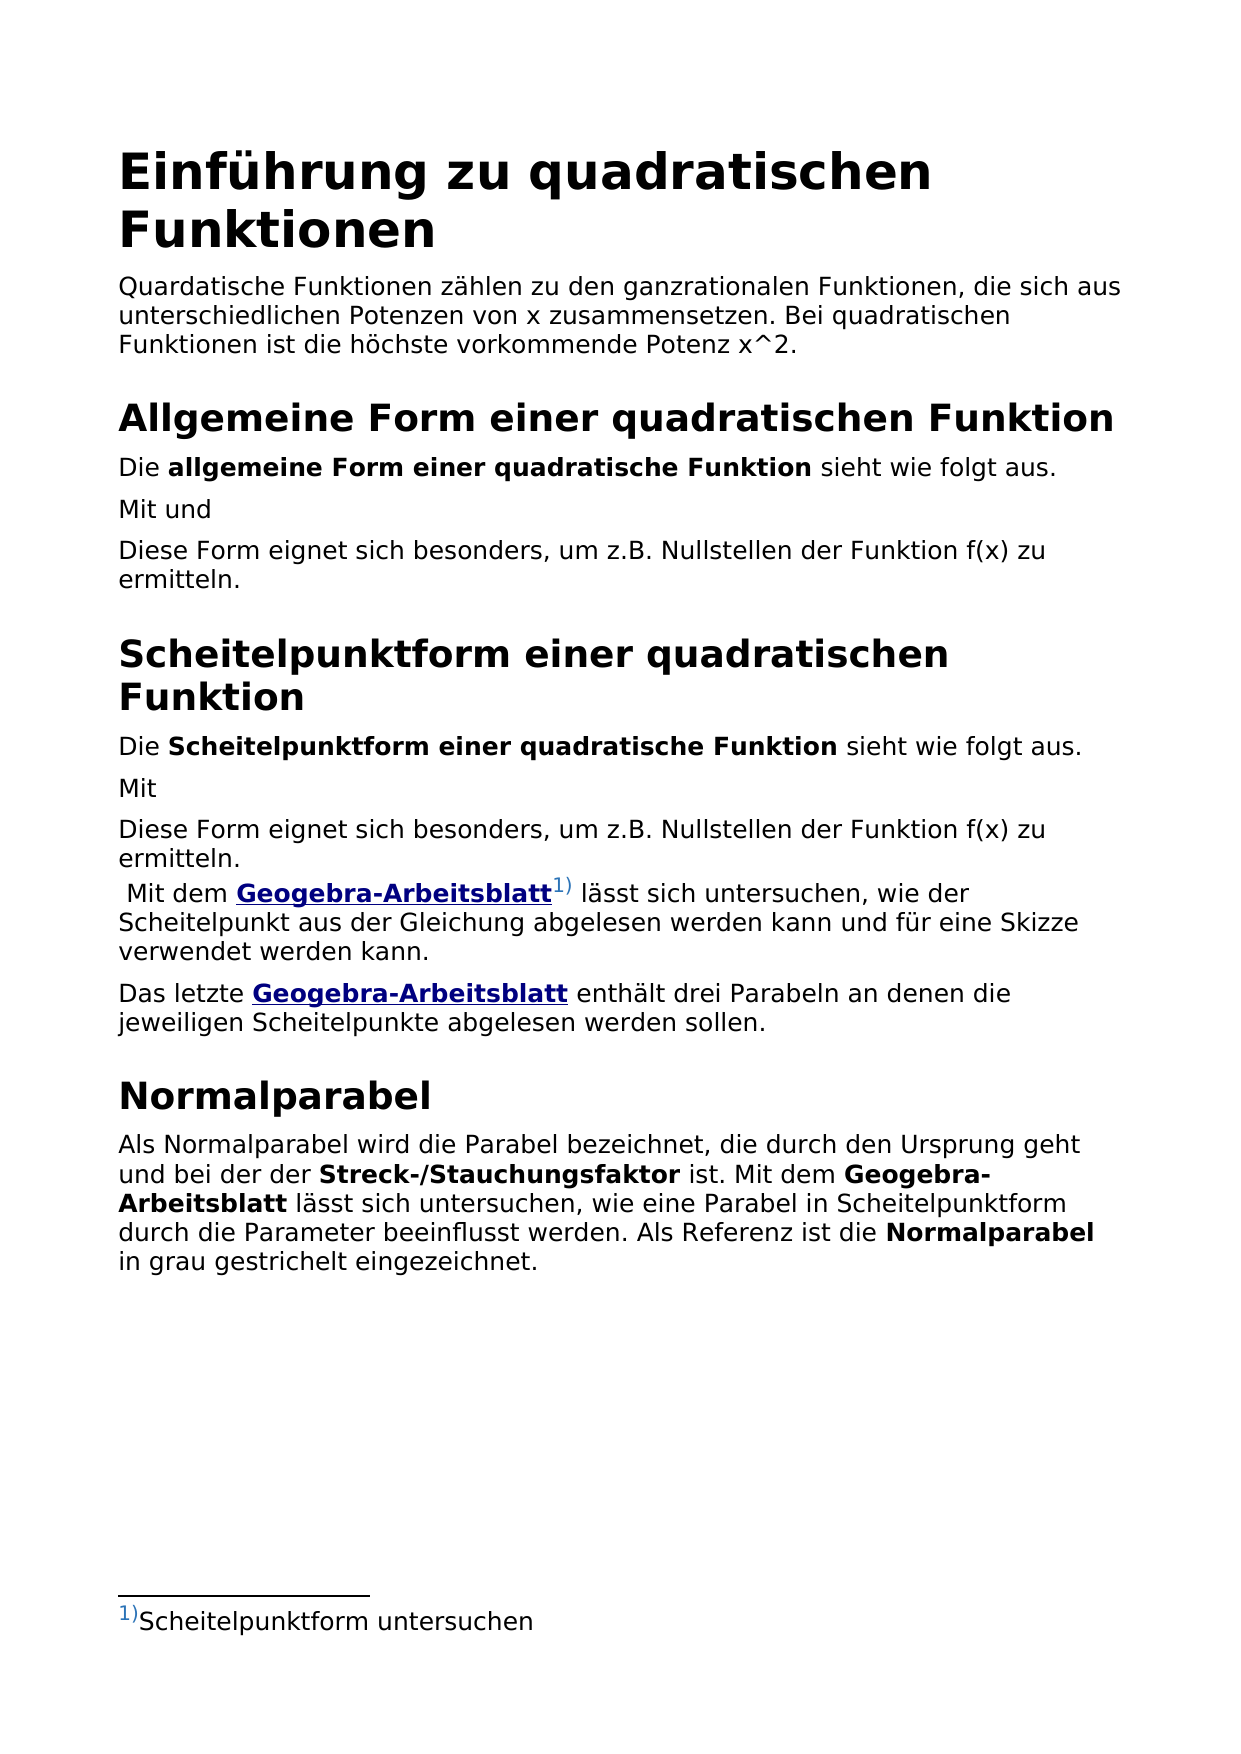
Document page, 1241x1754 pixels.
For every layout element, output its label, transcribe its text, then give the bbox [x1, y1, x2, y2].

text Mit und [118, 495, 1122, 524]
text Das letzte Geogebra-Arbeitsblatt enthält drei Parabeln an denen die jeweiligen Scheitelpunkte abgelesen werden sollen. [118, 979, 1122, 1037]
subtitle Einführung zu quadratischen Funktionen [118, 143, 1122, 259]
text Quardatische Funktionen zählen zu den ganzrationalen Funktionen, die sich aus unterschiedlichen Potenzen von x zusammensetzen. Bei quadratischen Funktionen ist die höchste vorkommende Potenz x^2. [118, 272, 1122, 359]
text Die allgemeine Form einer quadratische Funktion sieht wie folgt aus. [118, 453, 1122, 482]
subtitle Normalparabel [118, 1074, 1122, 1118]
text Als Normalparabel wird die Parabel bezeichnet, die durch den Ursprung geht und bei der der Streck-/Stauchungsfaktor ist. Mit dem Geogebra-Arbeitsblatt lässt sich untersuchen, wie eine Parabel in Scheitelpunktform durch die Parameter beeinflusst werden. Als Referenz ist die Normalparabel in grau gestrichelt eingezeichnet. [118, 1131, 1122, 1277]
text Scheitelpunktform untersuchen [118, 1602, 1122, 1636]
subtitle Scheitelpunktform einer quadratischen Funktion [118, 632, 1122, 720]
subtitle Allgemeine Form einer quadratischen Funktion [118, 397, 1122, 441]
text Mit [118, 774, 1122, 803]
text Diese Form eignet sich besonders, um z.B. Nullstellen der Funktion f(x) zu ermitteln. [118, 537, 1122, 595]
text Diese Form eignet sich besonders, um z.B. Nullstellen der Funktion f(x) zu ermitteln. Mit dem Geogebra-Arbeitsblatt lässt sich untersuchen, wie der Scheitelpunkt aus der Gleichung abgelesen werden kann und für eine Skizze verwendet werden kann. [118, 816, 1122, 966]
text Die Scheitelpunktform einer quadratische Funktion sieht wie folgt aus. [118, 732, 1122, 761]
